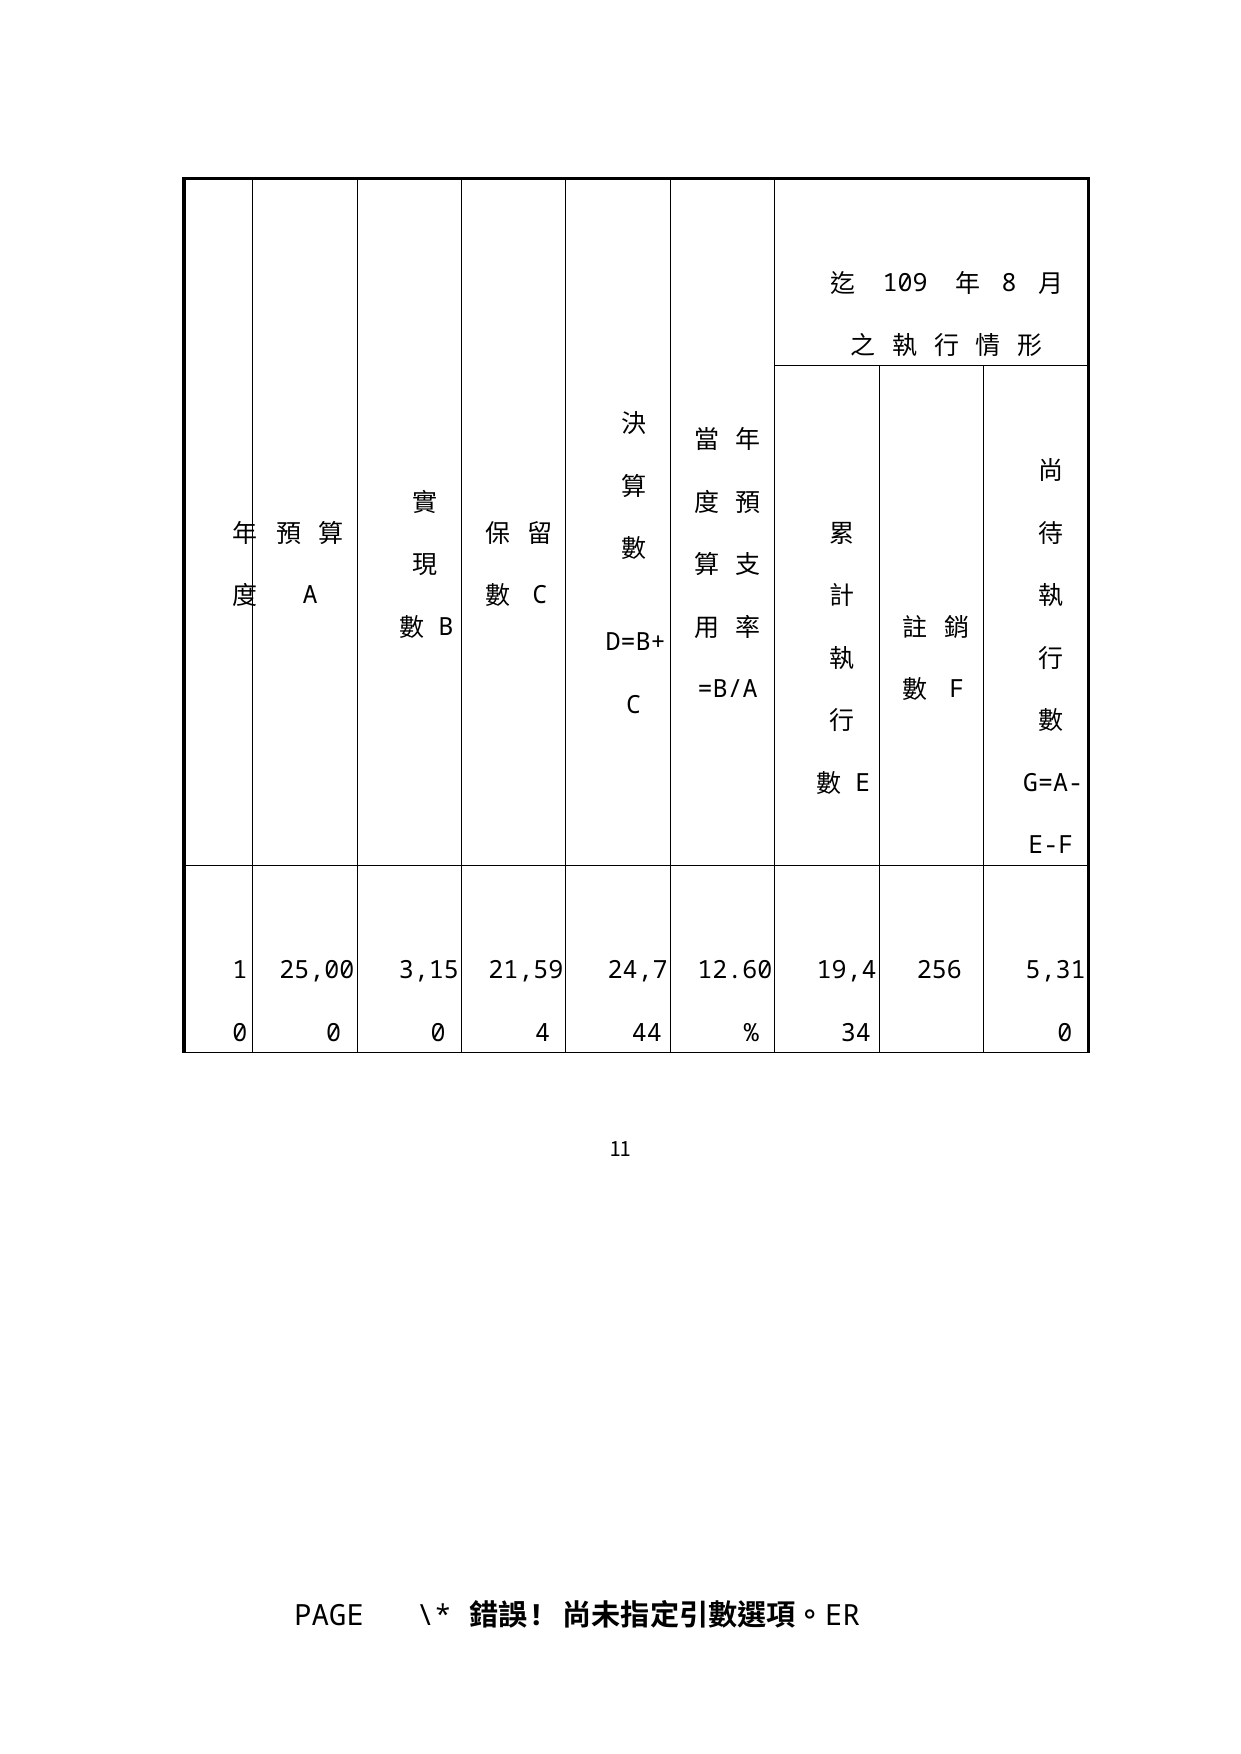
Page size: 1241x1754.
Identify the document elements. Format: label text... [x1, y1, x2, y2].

table_cell 5,310 [984, 866, 1087, 1052]
table_header 當年度預算支用率=B/A [671, 180, 774, 865]
table_cell 21,594 [462, 866, 565, 1052]
table_cell 12.60% [671, 866, 774, 1052]
table_cell 累計執行數E [775, 366, 879, 865]
table_cell 註銷數F [880, 366, 983, 865]
table_cell 3,150 [358, 866, 461, 1052]
table_header 預算A [253, 180, 357, 865]
table_header 保留數C [462, 180, 565, 865]
table_cell 10 [186, 866, 252, 1052]
table_header 年度 [186, 180, 252, 865]
table_header 實現數B [358, 180, 461, 865]
table_cell 24,744 [566, 866, 670, 1052]
table_cell 25,000 [253, 866, 357, 1052]
table_cell 尚待執行數G=A-E-F [984, 366, 1087, 865]
table_cell 256 [880, 866, 983, 1052]
table_header 迄109年8月之執行情形 [775, 180, 1087, 365]
table_cell 19,434 [775, 866, 879, 1052]
table_header 決算數 D=B+C [566, 180, 670, 865]
